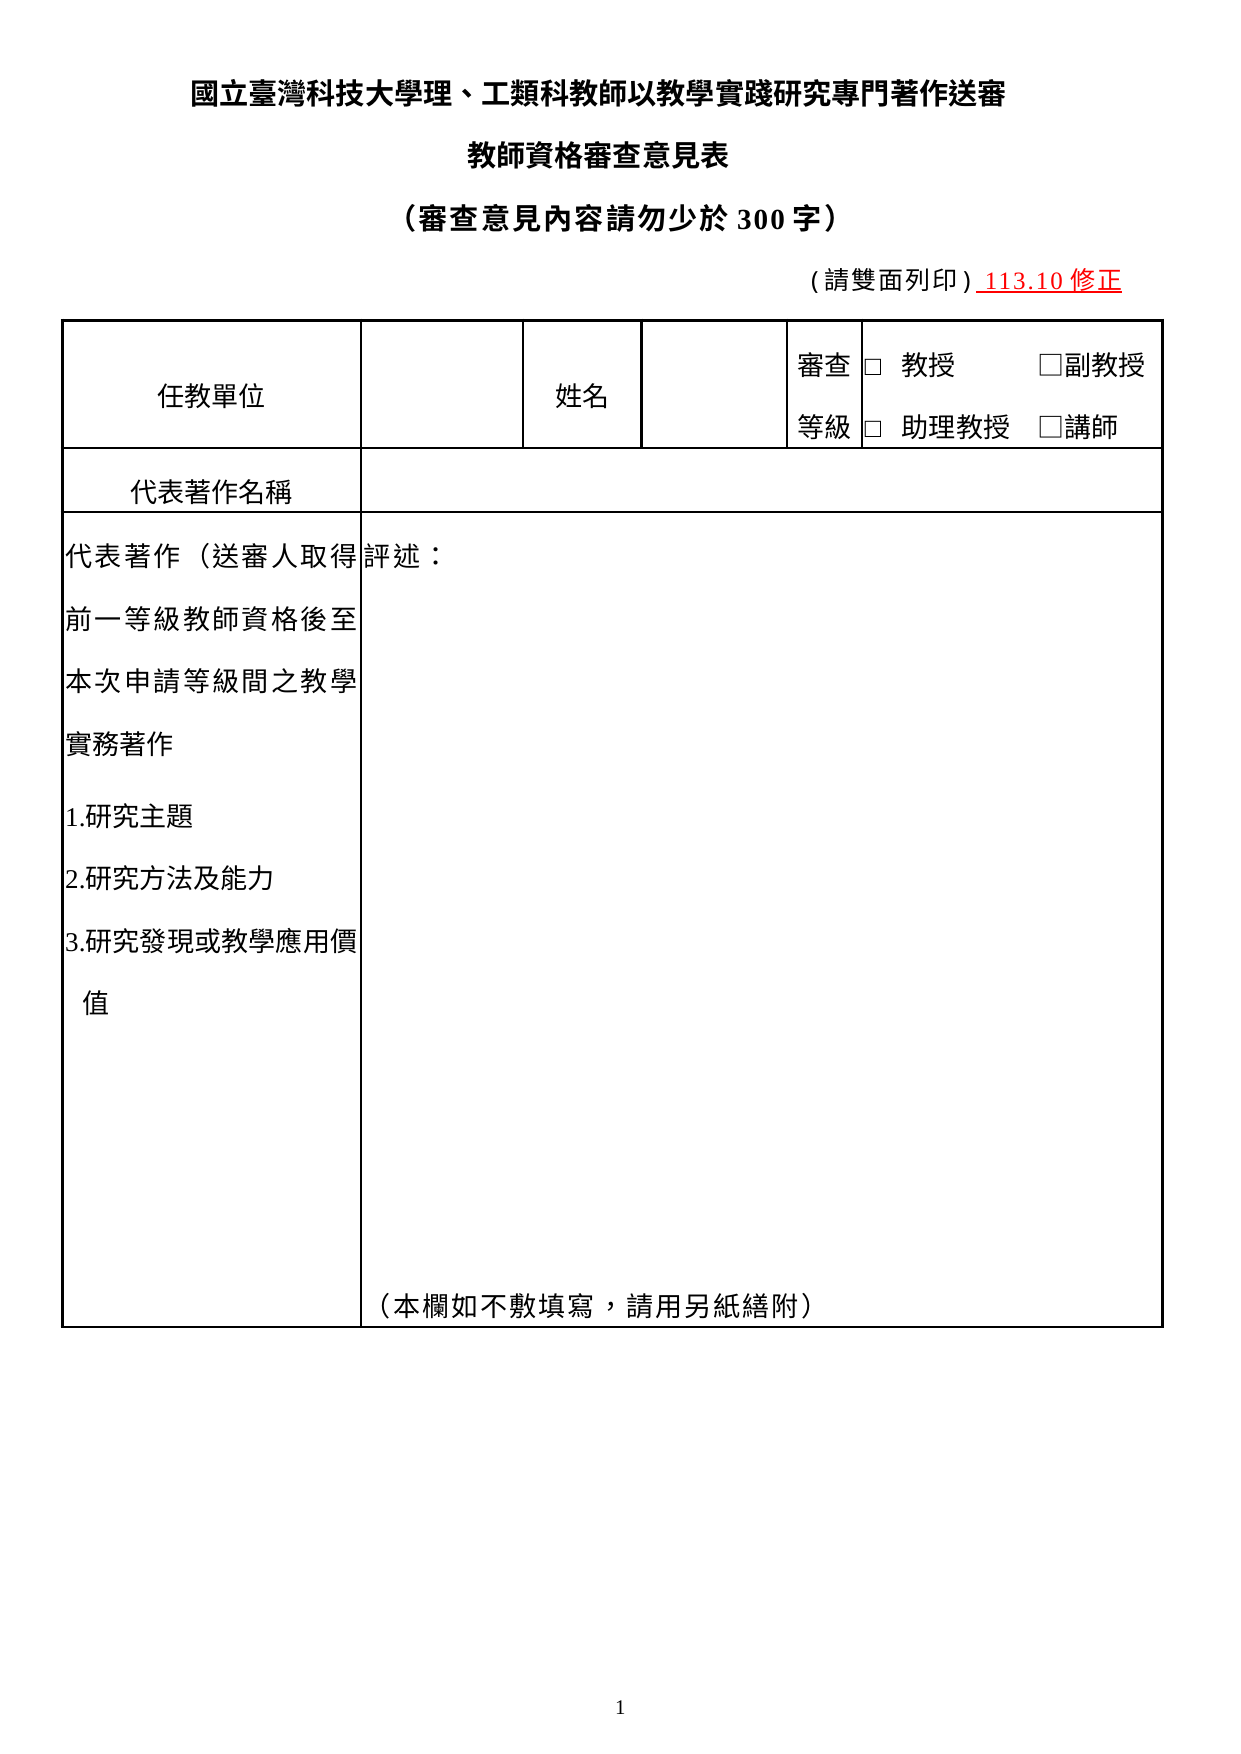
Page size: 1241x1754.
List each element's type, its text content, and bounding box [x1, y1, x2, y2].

table_header 教授 □副教授 助理教授 □講師 [863, 322, 1161, 447]
text (請雙面列印) 113.10修正 [118, 237, 1122, 300]
table_cell 代表著作名稱 [64, 449, 360, 511]
table_header [362, 322, 522, 447]
table_header 姓名 [524, 322, 640, 447]
table_cell 代表著作（送審人取得前一等級教師資格後至本次申請等級間之教學實務著作 1.研究主題 2.研究方法及能力 3.研究發現或教學應用價值 [64, 513, 360, 1326]
text 國立臺灣科技大學理、工類科教師以教學實踐研究專門著作送審 [74, 50, 1122, 112]
table_header 審查 等級 [788, 322, 861, 447]
text 教師資格審查意見表 [74, 112, 1122, 175]
table_cell [362, 449, 1161, 511]
table_header [643, 322, 786, 447]
text （審查意見內容請勿少於300字） [118, 175, 1122, 237]
table_cell 評述： （本欄如不敷填寫，請用另紙繕附） [362, 513, 1161, 1326]
table_header 任教單位 [64, 322, 360, 447]
